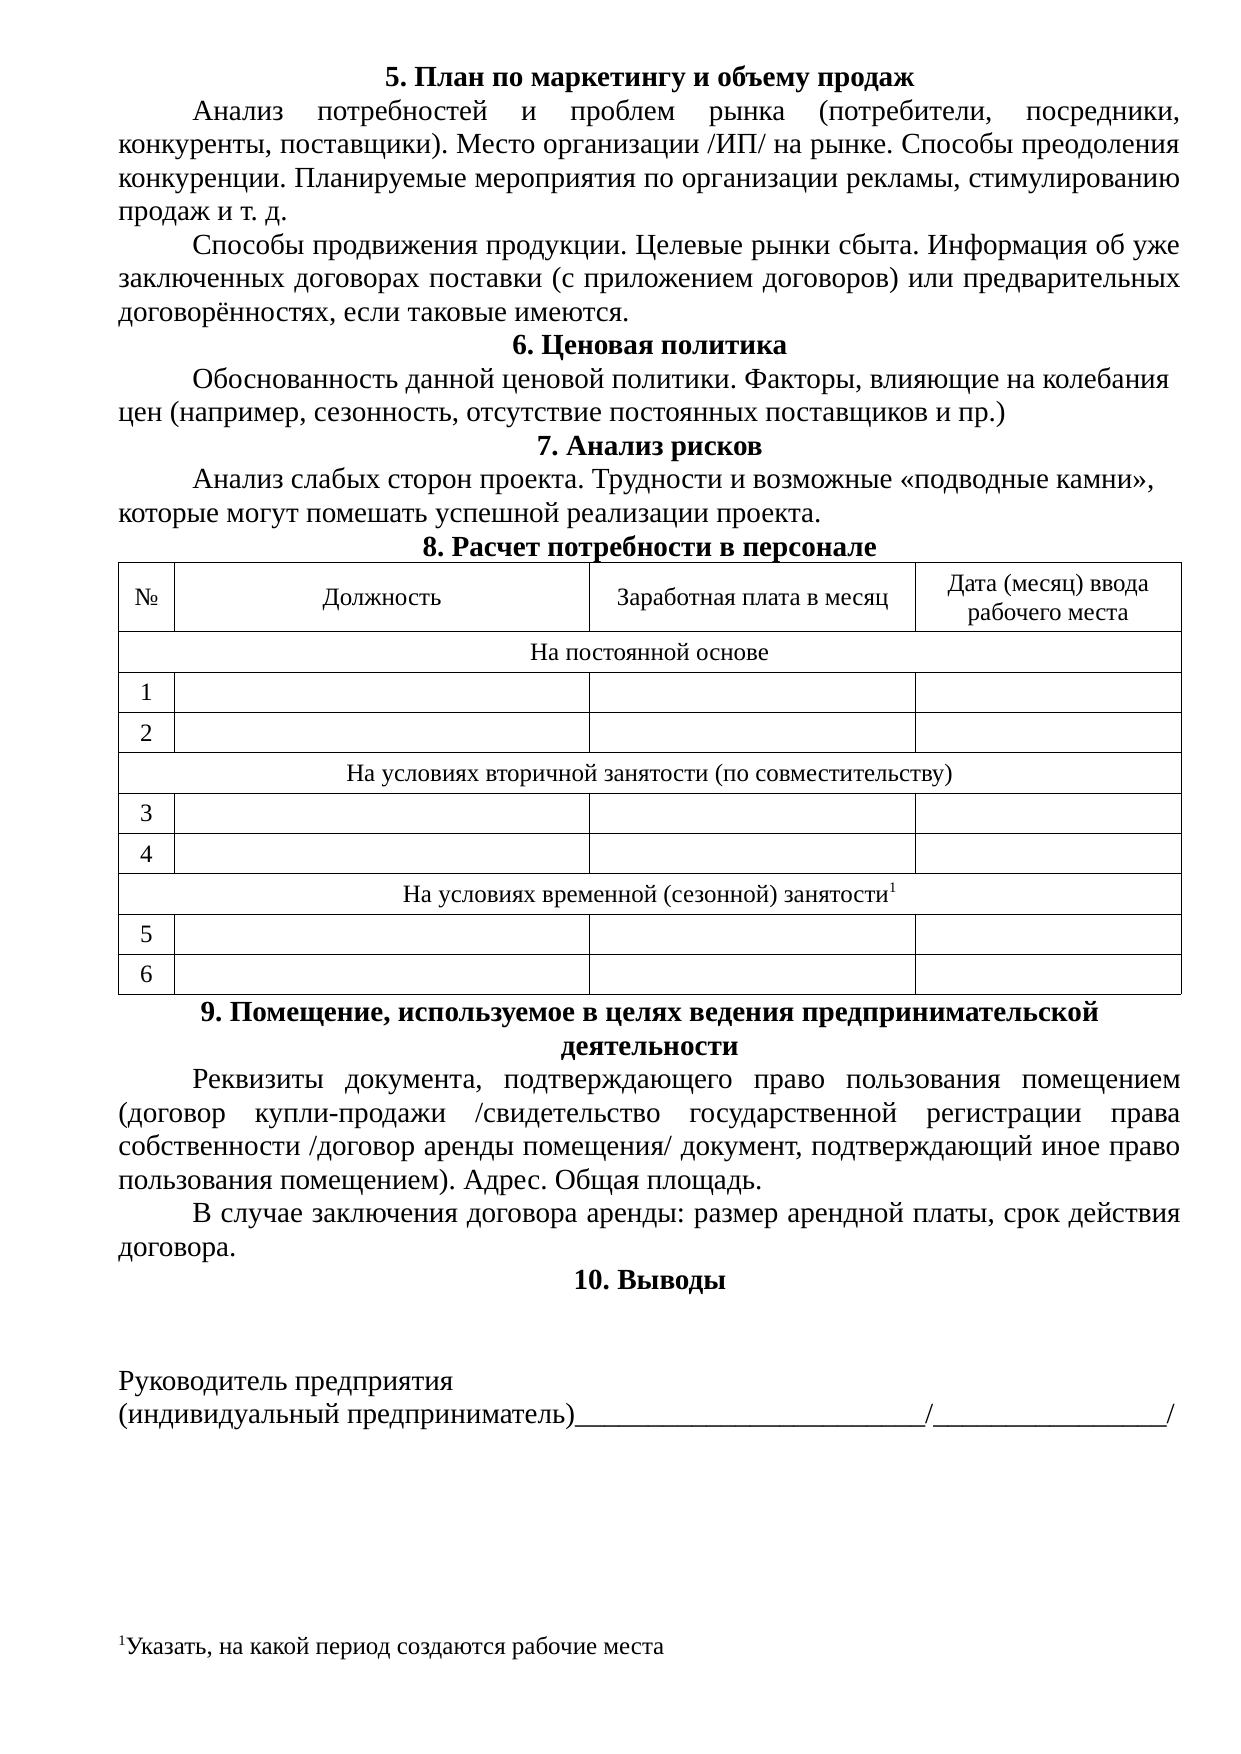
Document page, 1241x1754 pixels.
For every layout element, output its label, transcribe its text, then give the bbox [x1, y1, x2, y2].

text Способы продвижения продукции. Целевые рынки сбыта. Информация об уже заключенных договорах поставки (с приложением договоров) или предварительных договорённостях, если таковые имеются. [118, 227, 1181, 327]
text Обоснованность данной ценовой политики. Факторы, влияющие на колебания цен (например, сезонность, отсутствие постоянных поставщиков и пр.) [118, 361, 1181, 428]
text Реквизиты документа, подтверждающего право пользования помещением (договор купли-продажи /свидетельство государственной регистрации права собственности /договор аренды помещения/ документ, подтверждающий иное право пользования помещением). Адрес. Общая площадь. [118, 1061, 1181, 1195]
table_cell На постоянной основе [119, 632, 1181, 672]
table_cell [916, 713, 1181, 752]
table_cell [916, 834, 1181, 873]
table_cell [916, 794, 1181, 833]
table_cell [175, 915, 589, 954]
table_cell 6 [119, 955, 174, 994]
table_cell 2 [119, 713, 174, 752]
text 1Указать, на какой период создаются рабочие места [118, 1631, 1181, 1660]
table_cell [175, 673, 589, 712]
table_header Дата (месяц) ввода рабочего места [916, 563, 1181, 631]
table_cell [590, 794, 915, 833]
table_cell 5 [119, 915, 174, 954]
table_cell [175, 955, 589, 994]
table_cell [590, 834, 915, 873]
table_cell [590, 915, 915, 954]
text Анализ слабых сторон проекта. Трудности и возможные «подводные камни», которые могут помешать успешной реализации проекта. [118, 462, 1181, 529]
table_cell [916, 673, 1181, 712]
text В случае заключения договора аренды: размер арендной платы, срок действия договора. [118, 1195, 1181, 1262]
table_cell [916, 955, 1181, 994]
table_cell 4 [119, 834, 174, 873]
text 9. Помещение, используемое в целях ведения предпринимательской деятельности [118, 995, 1181, 1061]
table_cell [175, 794, 589, 833]
table_cell [590, 955, 915, 994]
text Руководитель предприятия [118, 1363, 1181, 1397]
table_cell [175, 834, 589, 873]
text 10. Выводы [118, 1262, 1181, 1296]
text 6. Ценовая политика [118, 327, 1181, 361]
table_header № [119, 563, 174, 631]
table_header Должность [175, 563, 589, 631]
text 8. Расчет потребности в персонале [118, 529, 1181, 562]
table_cell На условиях временной (сезонной) занятости1 [119, 874, 1181, 913]
table_cell [590, 673, 915, 712]
table_cell [175, 713, 589, 752]
table_cell 3 [119, 794, 174, 833]
table_cell [590, 713, 915, 752]
table_cell На условиях вторичной занятости (по совместительству) [119, 753, 1181, 792]
table_cell 1 [119, 673, 174, 712]
text Анализ потребностей и проблем рынка (потребители, посредники, конкуренты, поставщики). Место организации /ИП/ на рынке. Способы преодоления конкуренции. Планируемые мероприятия по организации рекламы, стимулированию продаж и т. д. [118, 93, 1181, 227]
table_cell [916, 915, 1181, 954]
text 5. План по маркетингу и объему продаж [118, 59, 1181, 93]
table_header Заработная плата в месяц [590, 563, 915, 631]
text (индивидуальный предприниматель)________________________/________________/ [118, 1397, 1181, 1430]
text 7. Анализ рисков [118, 428, 1181, 462]
